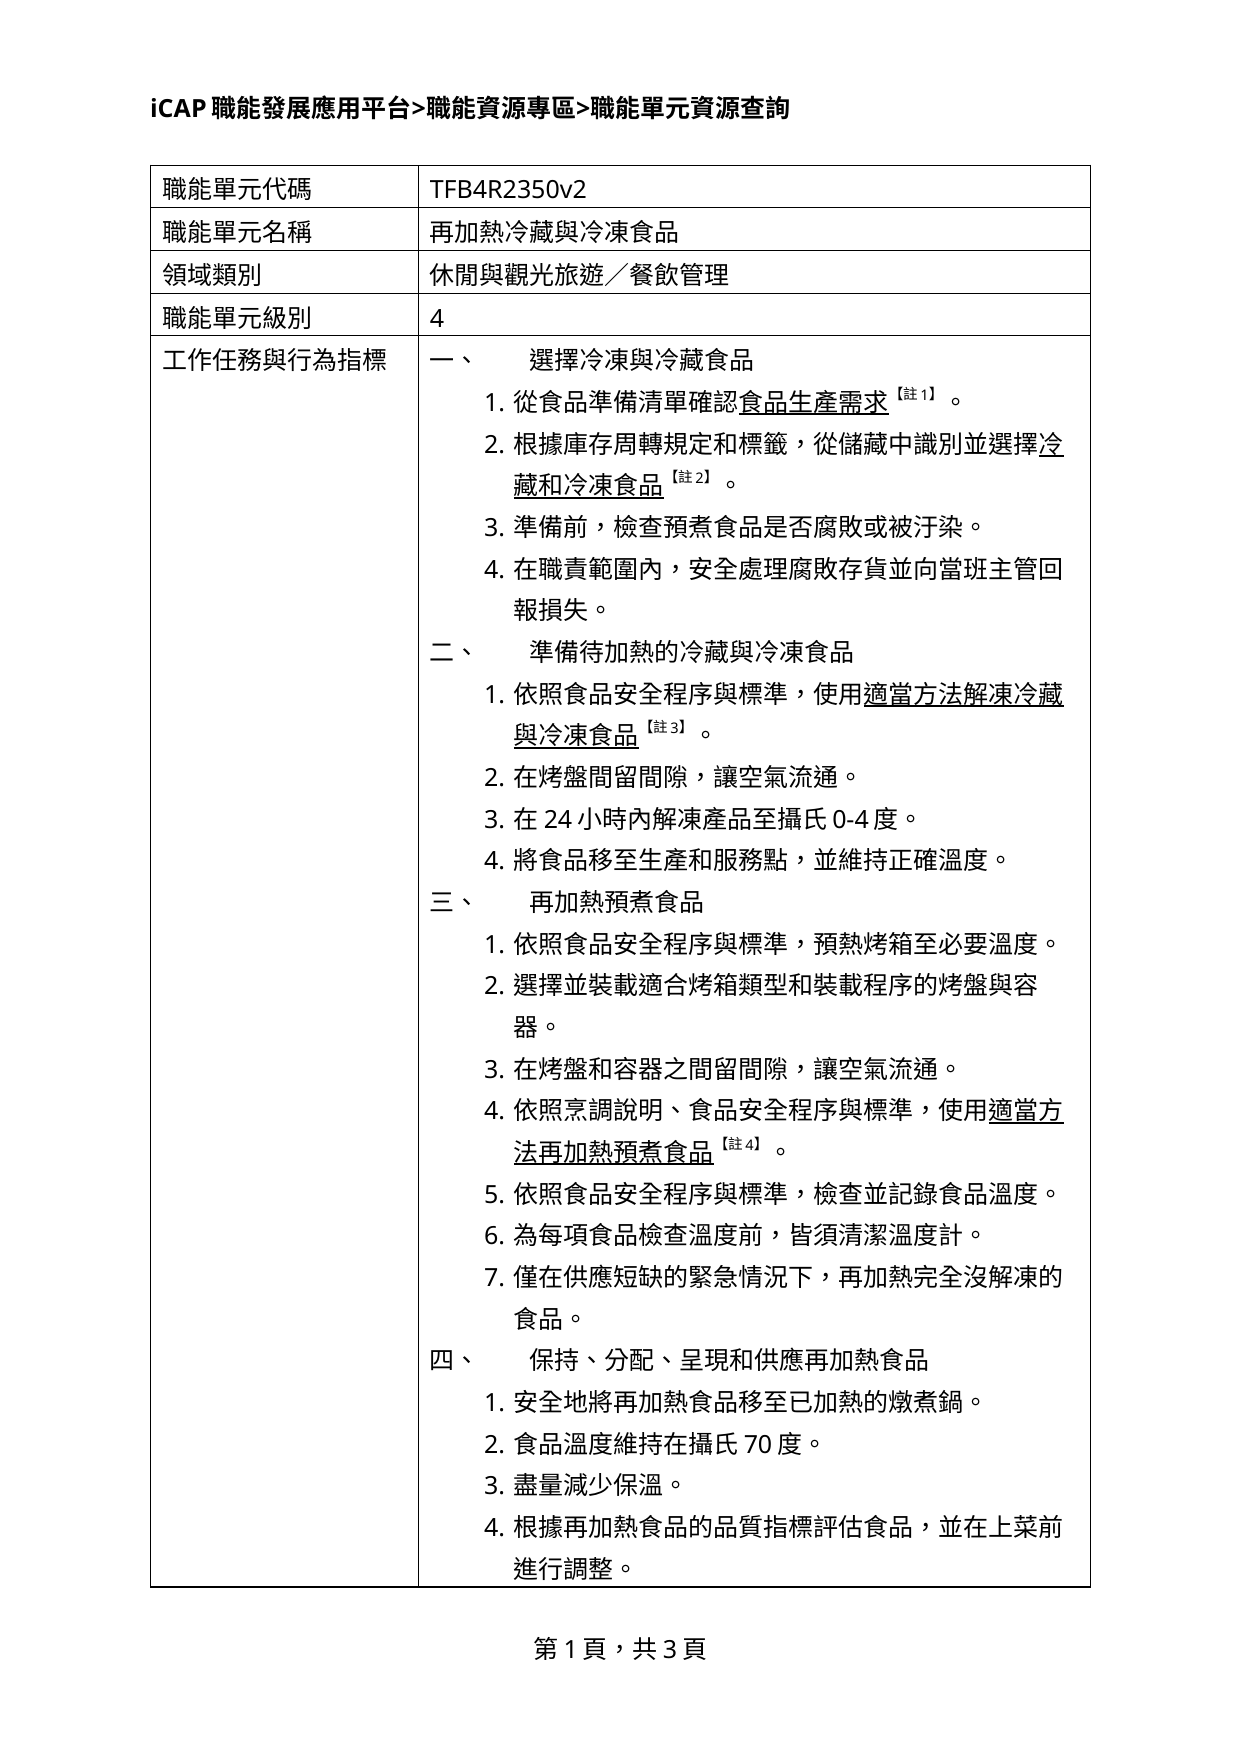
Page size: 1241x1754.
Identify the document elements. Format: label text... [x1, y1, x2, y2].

table_cell 職能單元名稱 [151, 208, 418, 250]
table_cell 再加熱冷藏與冷凍食品 [419, 208, 1090, 250]
table_cell 領域類別 [151, 251, 418, 293]
table_cell 4 [419, 294, 1090, 335]
table_cell 職能單元級別 [151, 294, 418, 335]
table_header TFB4R2350v2 [419, 166, 1090, 207]
table_header 職能單元代碼 [151, 166, 418, 207]
table_cell 休閒與觀光旅遊／餐飲管理 [419, 251, 1090, 293]
table_cell 工作任務與行為指標 [151, 336, 418, 1586]
table_cell 選擇冷凍與冷藏食品 從食品準備清單確認食品生產需求【註1】。 根據庫存周轉規定和標籤，從儲藏中識別並選擇冷藏和冷凍食品【註2】。 準備前，檢查預煮食品是否腐敗或被汙染。 在職責範圍內，安全處理腐敗存貨並向當班主管回報損失。 準備待加熱的冷藏與冷凍食品 依照食品安全程序與標準，使用適當方法解凍冷藏與冷凍食品【註3】。 在烤盤間留間隙，讓空氣流通。 在24小時內解凍產品至攝氏0-4度。 將食品移至生產和服務點，並維持正確溫度。 再加熱預煮食品 依照食品安全程序與標準，預熱烤箱至必要溫度。 選擇並裝載適合烤箱類型和裝載程序的烤盤與容器。 在烤盤和容器之間留間隙，讓空氣流通。 依照烹調說明、食品安全程序與標準，使用適當方法再加熱預煮食品【註4】。 依照食品安全程序與標準，檢查並記錄食品溫度。 為每項食品檢查溫度前，皆須清潔溫度計。 僅在供應短缺的緊急情況下，再加熱完全沒解凍的食品。 保持、分配、呈現和供應再加熱食品 安全地將再加熱食品移至已加熱的燉煮鍋。 食品溫度維持在攝氏70度。 盡量減少保溫。 根據再加熱食品的品質指標評估食品，並在上菜前進行調整。 分裝食品以盡量減少浪費，並儘量提高食品的收益和獲利性。 裝盤時，添加適合食品的附加物與裝飾。 檢查外觀，並調整呈現方式。 以符合食品安全程序與標準的溫度下，供應或送達食品。 [419, 336, 1090, 1586]
